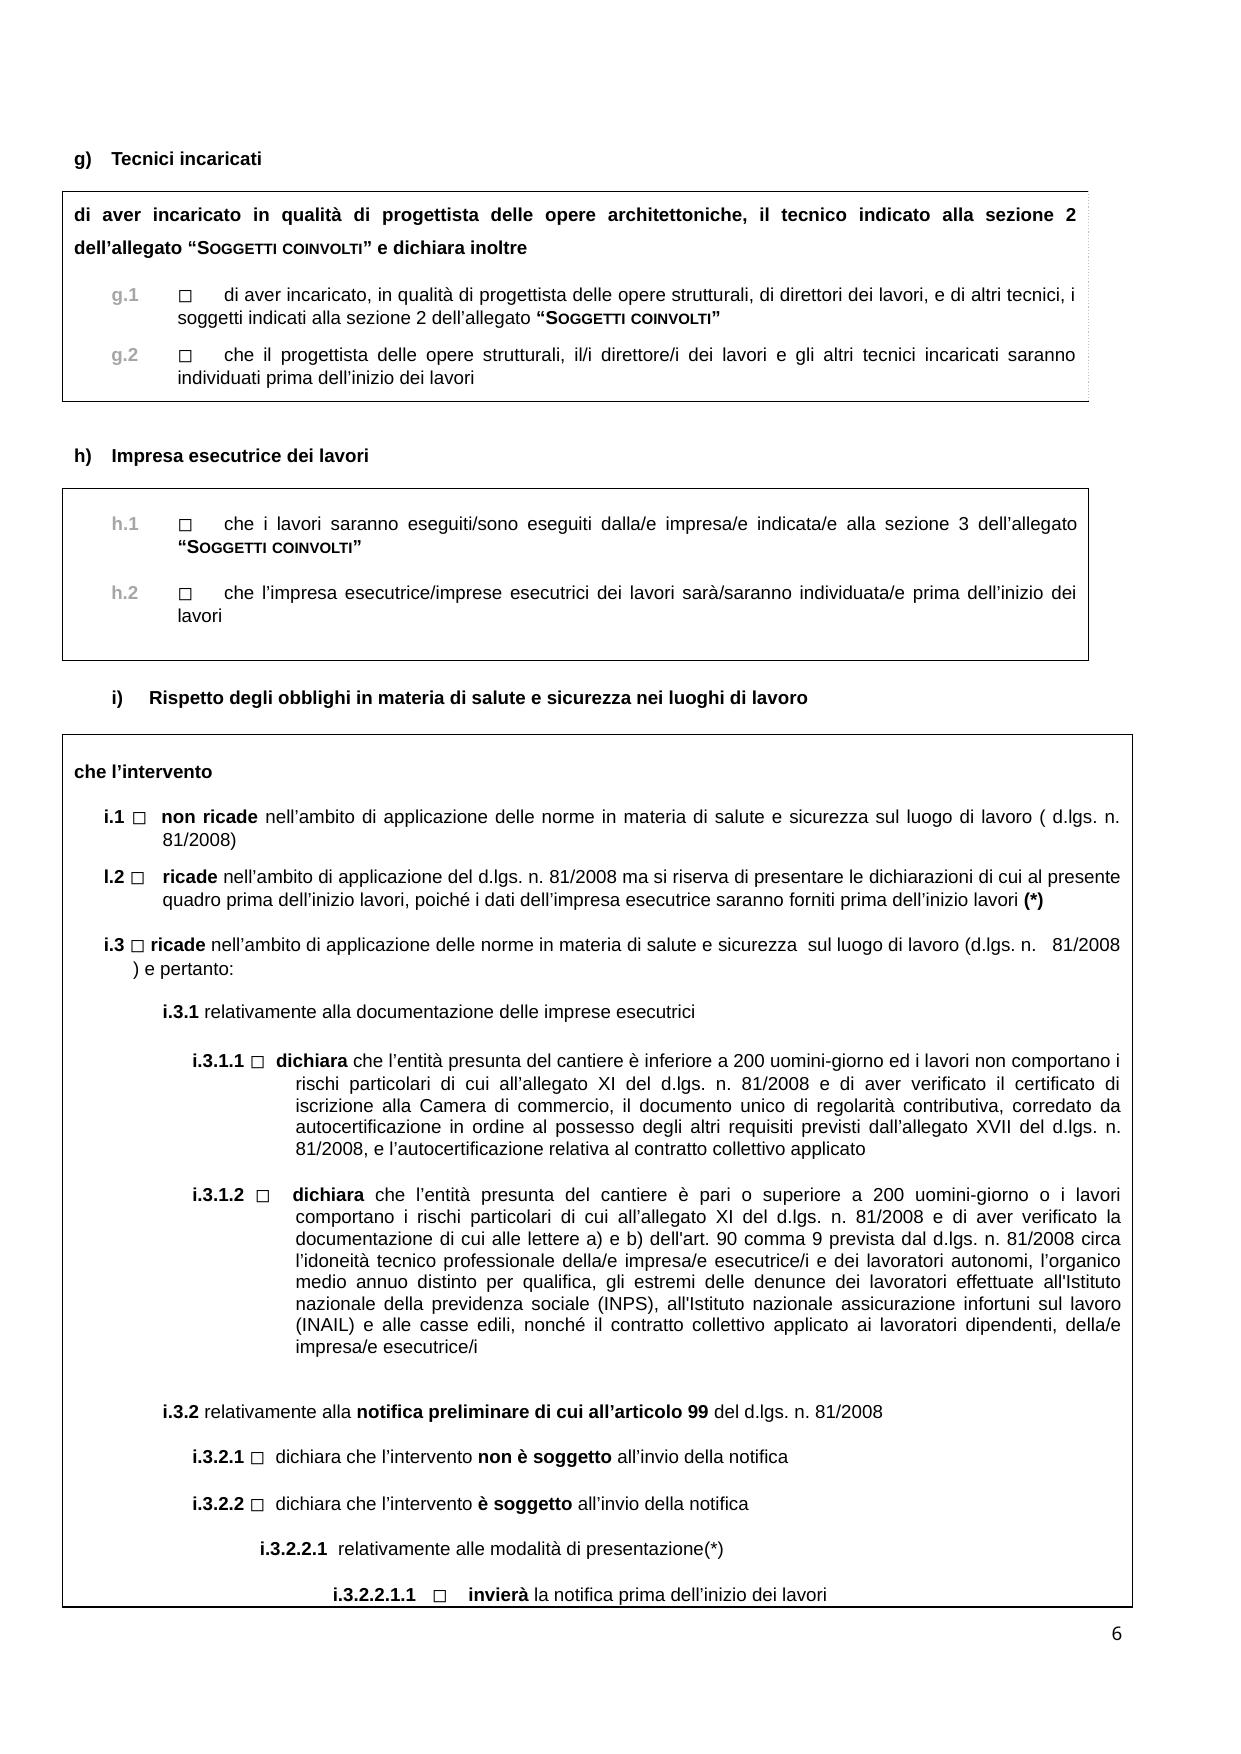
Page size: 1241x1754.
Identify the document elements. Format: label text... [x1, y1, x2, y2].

list Impresa esecutrice dei lavori [74, 445, 1122, 466]
list Rispetto degli obblighi in materia di salute e sicurezza nei luoghi di lavoro [111, 687, 1122, 708]
list Tecnici incaricati [74, 148, 1122, 169]
table_header di aver incaricato in qualità di progettista delle opere architettoniche, il tecnico indicato alla sezione 2 dell’allegato “Soggetti coinvolti” e dichiara inoltre ◻ di aver incaricato, in qualità di progettista delle opere strutturali, di direttori dei lavori, e di altri tecnici, i soggetti indicati alla sezione 2 dell’allegato “Soggetti coinvolti” ◻ che il progettista delle opere strutturali, il/i direttore/i dei lavori e gli altri tecnici incaricati saranno individuati prima dell’inizio dei lavori [63, 192, 1088, 401]
table_header che l’intervento i.1 ◻ non ricade nell’ambito di applicazione delle norme in materia di salute e sicurezza sul luogo di lavoro ( d.lgs. n. 81/2008) l.2 ◻ ricade nell’ambito di applicazione del d.lgs. n. 81/2008 ma si riserva di presentare le dichiarazioni di cui al presente quadro prima dell’inizio lavori, poiché i dati dell’impresa esecutrice saranno forniti prima dell’inizio lavori (*) i.3 ◻ ricade nell’ambito di applicazione delle norme in materia di salute e sicurezza sul luogo di lavoro (d.lgs. n. 81/2008 ) e pertanto: i.3.1 relativamente alla documentazione delle imprese esecutrici i.3.1.1 ◻ dichiara che l’entità presunta del cantiere è inferiore a 200 uomini-giorno ed i lavori non comportano i rischi particolari di cui all’allegato XI del d.lgs. n. 81/2008 e di aver verificato il certificato di iscrizione alla Camera di commercio, il documento unico di regolarità contributiva, corredato da autocertificazione in ordine al possesso degli altri requisiti previsti dall’allegato XVII del d.lgs. n. 81/2008, e l’autocertificazione relativa al contratto collettivo applicato i.3.1.2 ◻ dichiara che l’entità presunta del cantiere è pari o superiore a 200 uomini-giorno o i lavori comportano i rischi particolari di cui all’allegato XI del d.lgs. n. 81/2008 e di aver verificato la documentazione di cui alle lettere a) e b) dell'art. 90 comma 9 prevista dal d.lgs. n. 81/2008 circa l’idoneità tecnico professionale della/e impresa/e esecutrice/i e dei lavoratori autonomi, l’organico medio annuo distinto per qualifica, gli estremi delle denunce dei lavoratori effettuate all'Istituto nazionale della previdenza sociale (INPS), all'Istituto nazionale assicurazione infortuni sul lavoro (INAIL) e alle casse edili, nonché il contratto collettivo applicato ai lavoratori dipendenti, della/e impresa/e esecutrice/i i.3.2 relativamente alla notifica preliminare di cui all’articolo 99 del d.lgs. n. 81/2008 i.3.2.1 ◻ dichiara che l’intervento non è soggetto all’invio della notifica i.3.2.2 ◻ dichiara che l’intervento è soggetto all’invio della notifica i.3.2.2.1 relativamente alle modalità di presentazione(*) i.3.2.2.1.1 ◻ invierà la notifica prima dell’inizio dei lavori [63, 735, 1132, 1606]
table_header ◻ che i lavori saranno eseguiti/sono eseguiti dalla/e impresa/e indicata/e alla sezione 3 dell’allegato “Soggetti coinvolti” ◻ che l’impresa esecutrice/imprese esecutrici dei lavori sarà/saranno individuata/e prima dell’inizio dei lavori [63, 489, 1088, 660]
